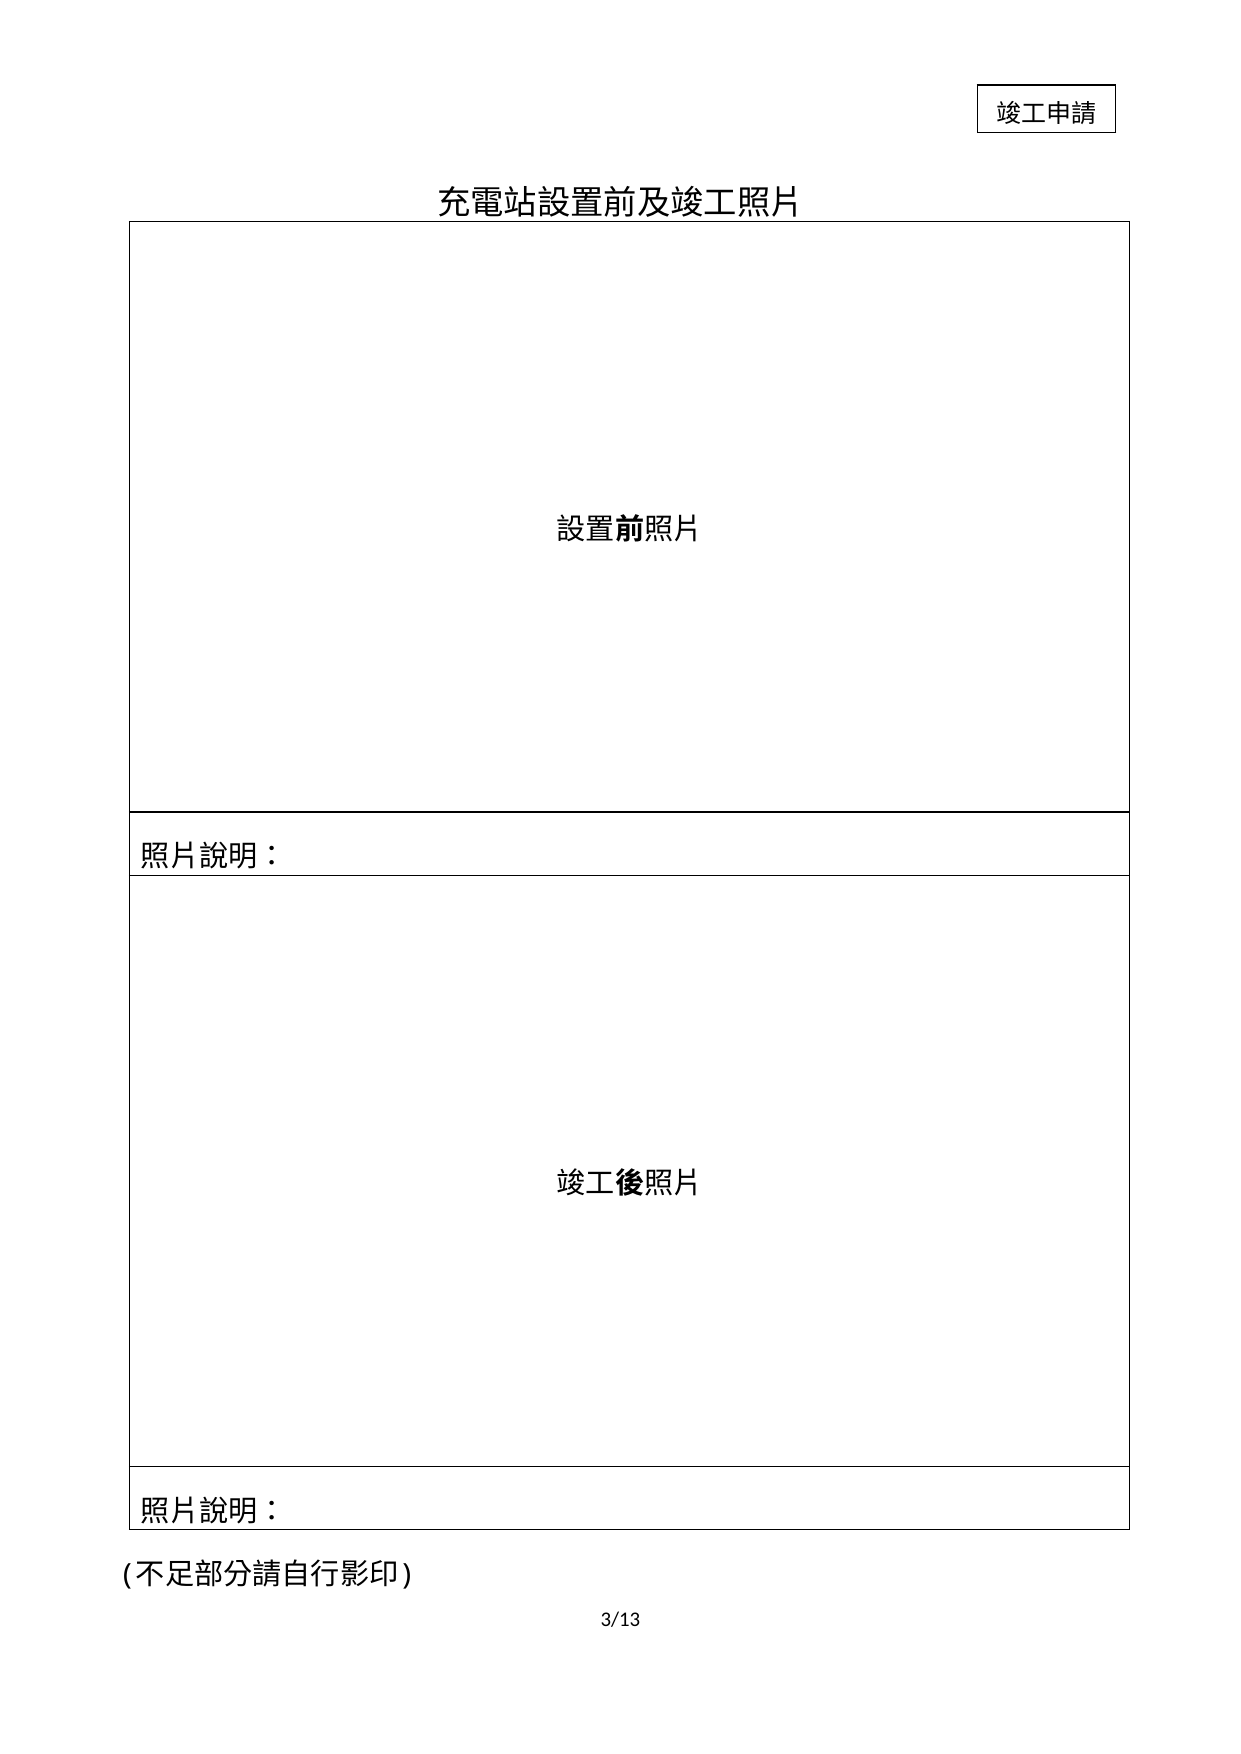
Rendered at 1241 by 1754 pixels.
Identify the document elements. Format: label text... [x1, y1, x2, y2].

table_cell 照片說明： [130, 813, 1129, 875]
text 充電站設置前及竣工照片 [118, 158, 1122, 221]
text (不足部分請自行影印) [118, 1530, 1122, 1593]
table_header 設置前照片 [130, 222, 1129, 811]
table_cell 照片說明： [130, 1467, 1129, 1529]
table_cell 竣工後照片 [130, 876, 1129, 1466]
